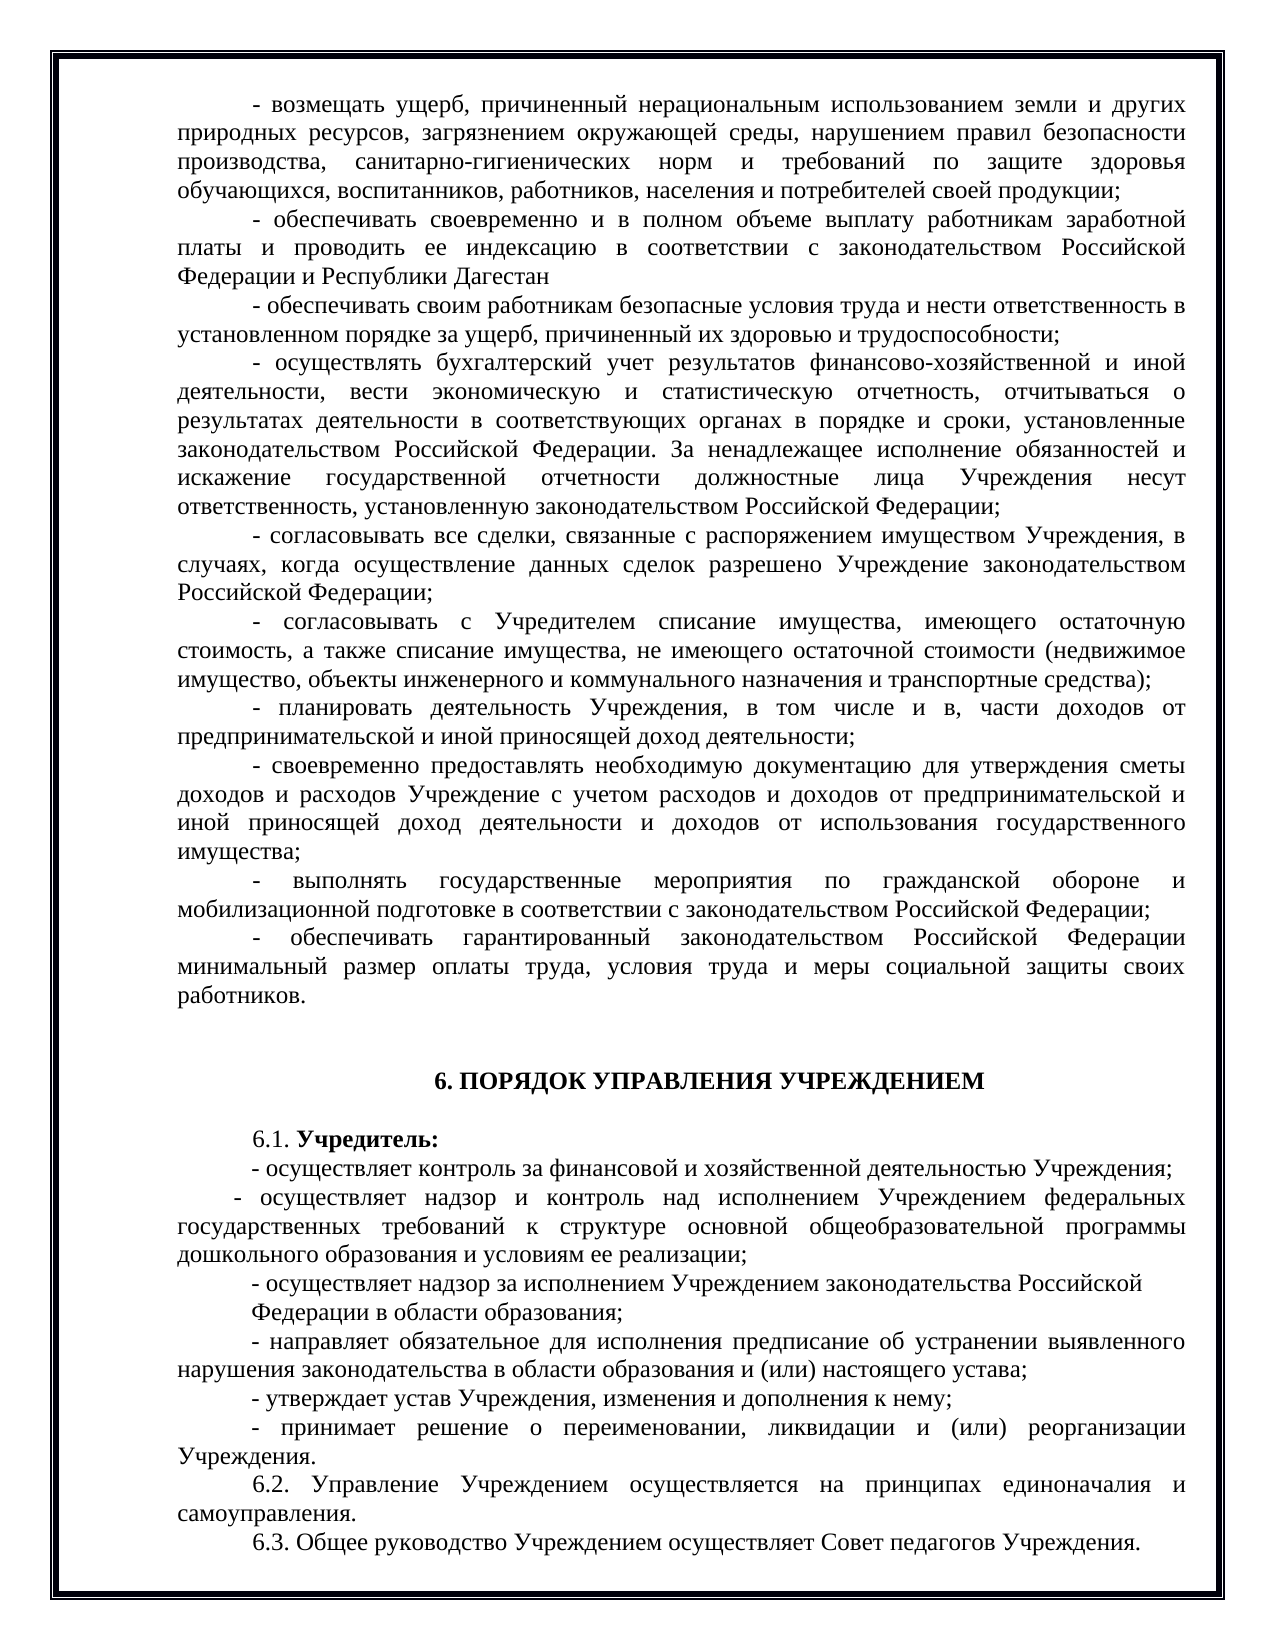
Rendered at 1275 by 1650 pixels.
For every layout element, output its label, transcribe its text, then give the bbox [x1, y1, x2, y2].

text - согласовывать с Учредителем списание имущества, имеющего остаточную стоимость, а также списание имущества, не имеющего остаточной стоимости (недвижимое имущество, объекты инженерного и коммунального назначения и транспортные средства); [177, 606, 1187, 692]
text - утверждает устав Учреждения, изменения и дополнения к нему; [177, 1383, 1187, 1412]
text - осуществлять бухгалтерский учет результатов финансово-хозяйственной и иной деятельности, вести экономическую и статистическую отчетность, отчитываться о результатах деятельности в соответствующих органах в порядке и сроки, установленные законодательством Российской Федерации. За ненадлежащее исполнение обязанностей и искажение государственной отчетности должностные лица Учреждения несут ответственность, установленную законодательством Российской Федерации; [177, 347, 1187, 520]
text - согласовывать все сделки, связанные с распоряжением имуществом Учреждения, в случаях, когда осуществление данных сделок разрешено Учреждение законодательством Российской Федерации; [177, 520, 1187, 606]
text - обеспечивать своевременно и в полном объеме выплату работникам заработной платы и проводить ее индексацию в соответствии с законодательством Российской Федерации и Республики Дагестан [177, 204, 1187, 290]
text - возмещать ущерб, причиненный нерациональным использованием земли и других природных ресурсов, загрязнением окружающей среды, нарушением правил безопасности производства, санитарно-гигиенических норм и требований по защите здоровья обучающихся, воспитанников, работников, населения и потребителей своей продукции; [177, 89, 1187, 204]
text 6.2. Управление Учреждением осуществляется на принципах единоначалия и самоуправления. [177, 1469, 1187, 1527]
text - обеспечивать своим работникам безопасные условия труда и нести ответственность в установленном порядке за ущерб, причиненный их здоровью и трудоспособности; [177, 290, 1187, 347]
text - обеспечивать гарантированный законодательством Российской Федерации минимальный размер оплаты труда, условия труда и меры социальной защиты своих работников. [177, 922, 1187, 1009]
text 6. ПОРЯДОК УПРАВЛЕНИЯ УЧРЕЖДЕНИЕМ [179, 1067, 1187, 1096]
text - выполнять государственные мероприятия по гражданской обороне и мобилизационной подготовке в соответствии с законодательством Российской Федерации; [177, 865, 1187, 922]
text - принимает решение о переименовании, ликвидации и (или) реорганизации Учреждения. [177, 1412, 1187, 1469]
text Федерации в области образования; [177, 1297, 1187, 1326]
text - осуществляет надзор и контроль над исполнением Учреждением федеральных государственных требований к структуре основной общеобразовательной программы дошкольного образования и условиям ее реализации; [177, 1182, 1187, 1268]
text - своевременно предоставлять необходимую документацию для утверждения сметы доходов и расходов Учреждение с учетом расходов и доходов от предпринимательской и иной приносящей доход деятельности и доходов от использования государственного имущества; [177, 750, 1187, 865]
text 6.1. Учредитель: [177, 1124, 1187, 1153]
text - планировать деятельность Учреждения, в том числе и в, части доходов от предпринимательской и иной приносящей доход деятельности; [177, 692, 1187, 750]
text - осуществляет надзор за исполнением Учреждением законодательства Российской [177, 1268, 1187, 1297]
text - направляет обязательное для исполнения предписание об устранении выявленного нарушения законодательства в области образования и (или) настоящего устава; [177, 1326, 1187, 1383]
text - осуществляет контроль за финансовой и хозяйственной деятельностью Учреждения; [177, 1153, 1187, 1182]
text 6.3. Общее руководство Учреждением осуществляет Совет педагогов Учреждения. [177, 1527, 1187, 1556]
